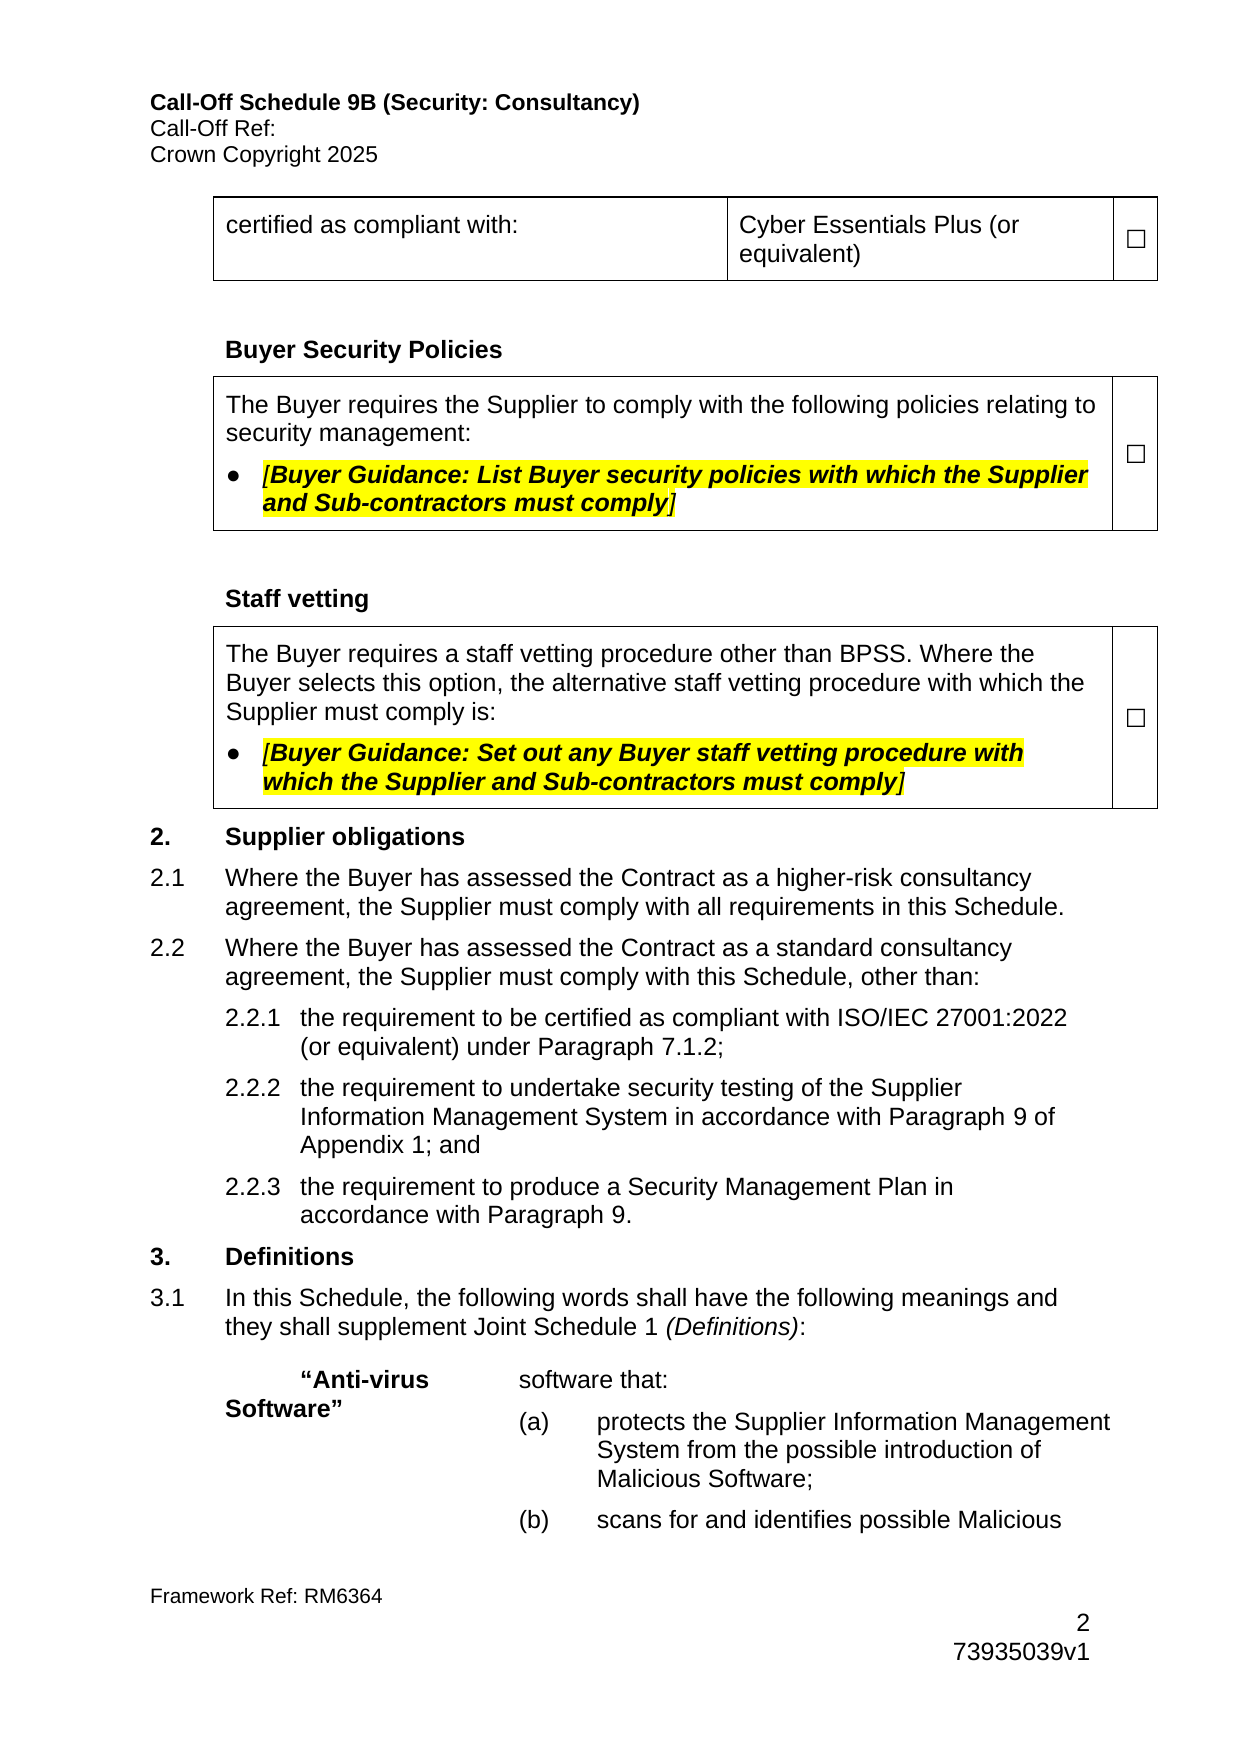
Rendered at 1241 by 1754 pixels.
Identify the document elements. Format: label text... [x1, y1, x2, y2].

subtitle Definitions [150, 1241, 1090, 1270]
subtitle the requirement to undertake security testing of the Supplier Information Management System in accordance with Paragraph 9 of Appendix 1; and [225, 1073, 1090, 1159]
table_header “Anti-virus Software” [214, 1353, 507, 1534]
table_cell ☐ [1114, 198, 1157, 280]
text Staff vetting [225, 584, 1090, 613]
table_header ☐ [1113, 377, 1157, 529]
table_header The Buyer requires a staff vetting procedure other than BPSS. Where the Buyer selects this option, the alternative staff vetting procedure with which the Supplier must comply is: [Buyer Guidance: Set out any Buyer staff vetting procedure with which the Supplier and Sub-contractors must comply] [214, 627, 1112, 808]
table_header The Buyer requires the Supplier to comply with the following policies relating to security management: [Buyer Guidance: List Buyer security policies with which the Supplier and Sub-contractors must comply] [214, 377, 1112, 529]
text Buyer Security Policies [225, 335, 1090, 363]
subtitle Where the Buyer has assessed the Contract as a higher-risk consultancy agreement, the Supplier must comply with all requirements in this Schedule. [150, 863, 1090, 920]
subtitle the requirement to be certified as compliant with ISO/IEC 27001:2022 (or equivalent) under Paragraph 7.1.2; [225, 1003, 1090, 1060]
subtitle In this Schedule, the following words shall have the following meanings and they shall supplement Joint Schedule 1 (Definitions): [150, 1283, 1090, 1340]
table_header certified as compliant with: [214, 198, 727, 280]
table_header software that: protects the Supplier Information Management System from the possible introduction of Malicious Software; scans for and identifies possible Malicious [507, 1353, 1142, 1534]
subtitle the requirement to produce a Security Management Plan in accordance with Paragraph 9. [225, 1171, 1090, 1229]
table_header ☐ [1113, 627, 1157, 808]
subtitle Where the Buyer has assessed the Contract as a standard consultancy agreement, the Supplier must comply with this Schedule, other than: [150, 933, 1090, 990]
table_cell Cyber Essentials Plus (or equivalent) [728, 198, 1113, 280]
subtitle Supplier obligations [150, 821, 1090, 850]
